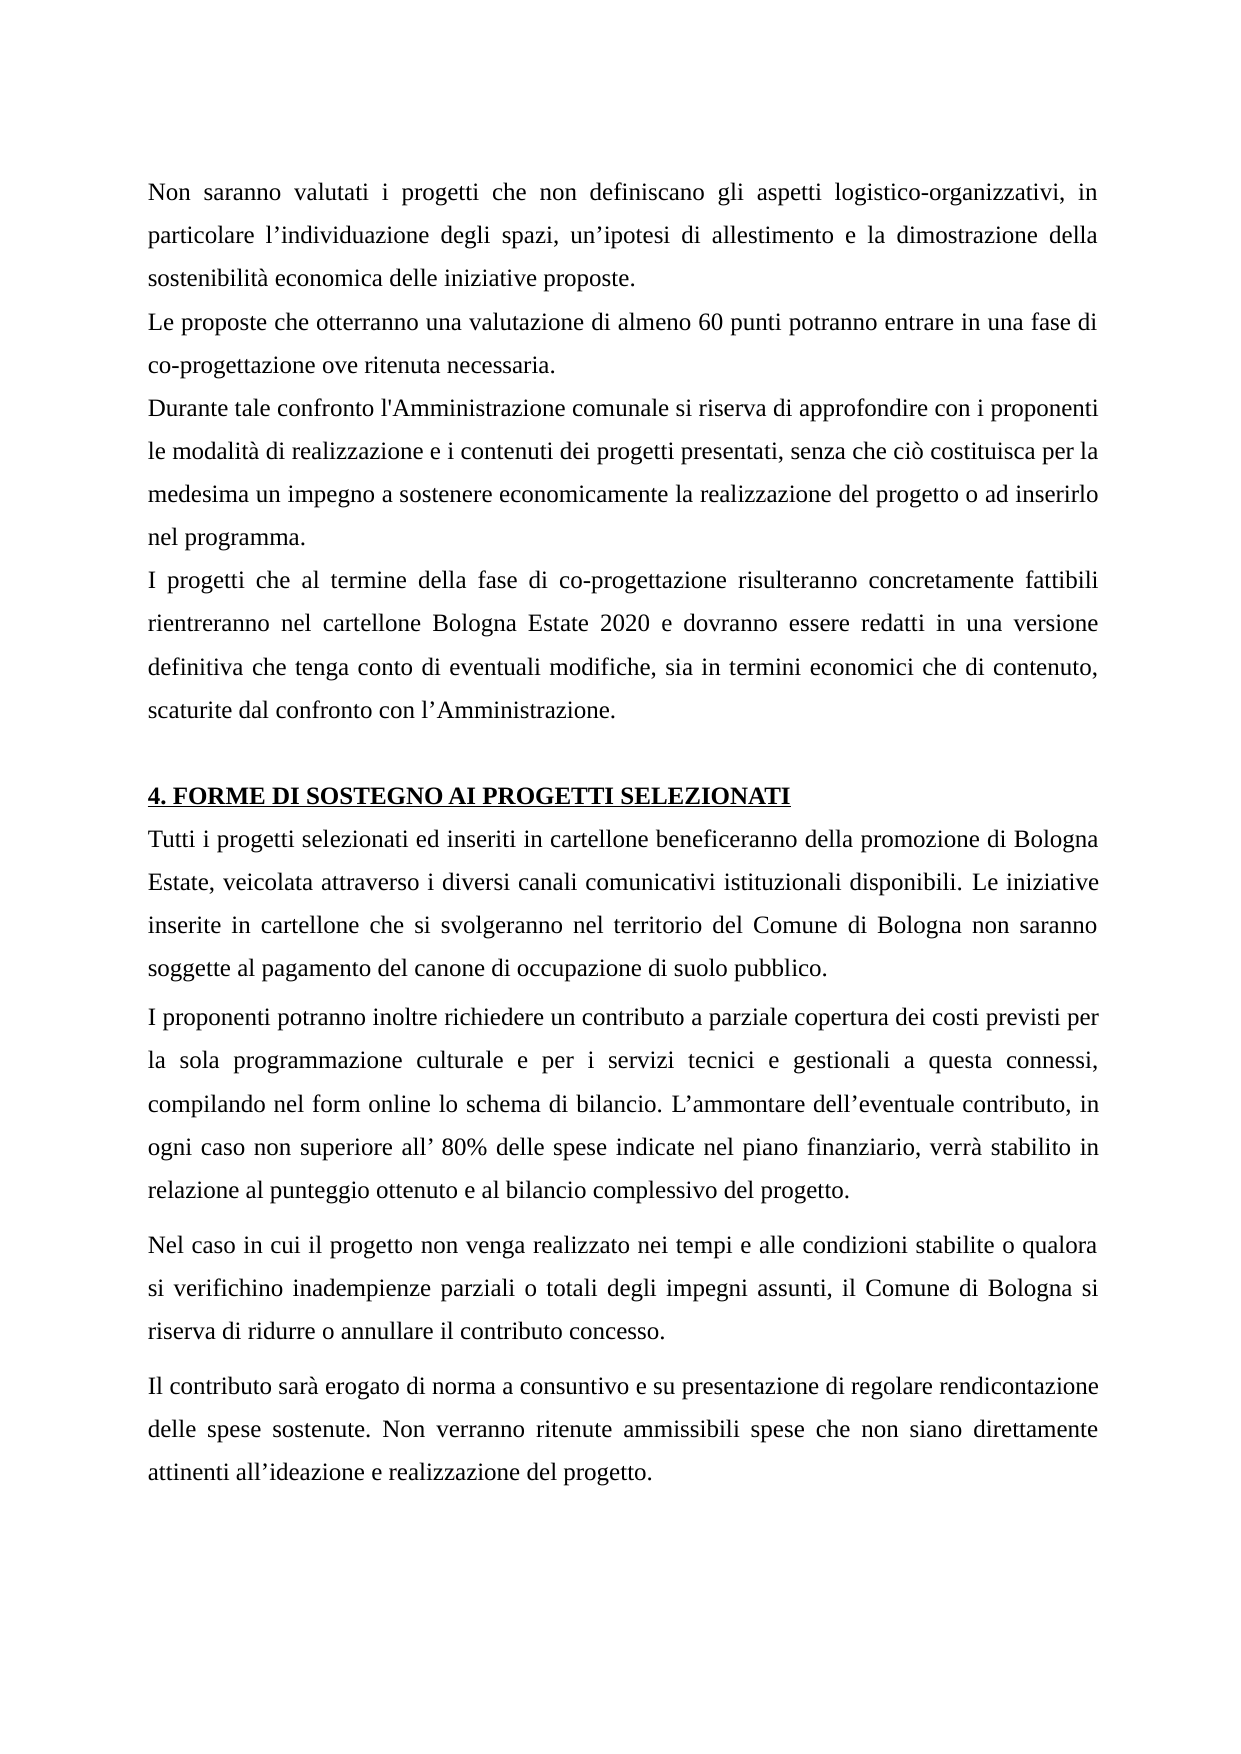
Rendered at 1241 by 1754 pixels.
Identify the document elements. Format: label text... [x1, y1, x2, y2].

text 4. FORME DI SOSTEGNO AI PROGETTI SELEZIONATI [148, 781, 1099, 810]
text Nel caso in cui il progetto non venga realizzato nei tempi e alle condizioni stabilite o qualora si verifichino inadempienze parziali o totali degli impegni assunti, il Comune di Bologna si riserva di ridurre o annullare il contributo concesso. [148, 1230, 1099, 1345]
text Durante tale confronto l'Amministrazione comunale si riserva di approfondire con i proponenti le modalità di realizzazione e i contenuti dei progetti presentati, senza che ciò costituisca per la medesima un impegno a sostenere economicamente la realizzazione del progetto o ad inserirlo nel programma. [148, 393, 1099, 551]
text I progetti che al termine della fase di co-progettazione risulteranno concretamente fattibili rientreranno nel cartellone Bologna Estate 2020 e dovranno essere redatti in una versione definitiva che tenga conto di eventuali modifiche, sia in termini economici che di contenuto, scaturite dal confronto con l’Amministrazione. [148, 565, 1099, 723]
text Non saranno valutati i progetti che non definiscano gli aspetti logistico-organizzativi, in particolare l’individuazione degli spazi, un’ipotesi di allestimento e la dimostrazione della sostenibilità economica delle iniziative proposte. [148, 177, 1099, 292]
text Il contributo sarà erogato di norma a consuntivo e su presentazione di regolare rendicontazione delle spese sostenute. Non verranno ritenute ammissibili spese che non siano direttamente attinenti all’ideazione e realizzazione del progetto. [148, 1371, 1099, 1486]
text I proponenti potranno inoltre richiedere un contributo a parziale copertura dei costi previsti per la sola programmazione culturale e per i servizi tecnici e gestionali a questa connessi, compilando nel form online lo schema di bilancio. L’ammontare dell’eventuale contributo, in ogni caso non superiore all’ 80% delle spese indicate nel piano finanziario, verrà stabilito in relazione al punteggio ottenuto e al bilancio complessivo del progetto. [148, 1002, 1099, 1204]
text Tutti i progetti selezionati ed inseriti in cartellone beneficeranno della promozione di Bologna Estate, veicolata attraverso i diversi canali comunicativi istituzionali disponibili. Le iniziative inserite in cartellone che si svolgeranno nel territorio del Comune di Bologna non saranno soggette al pagamento del canone di occupazione di suolo pubblico. [148, 824, 1099, 982]
text Le proposte che otterranno una valutazione di almeno 60 punti potranno entrare in una fase di co-progettazione ove ritenuta necessaria. [148, 307, 1099, 378]
